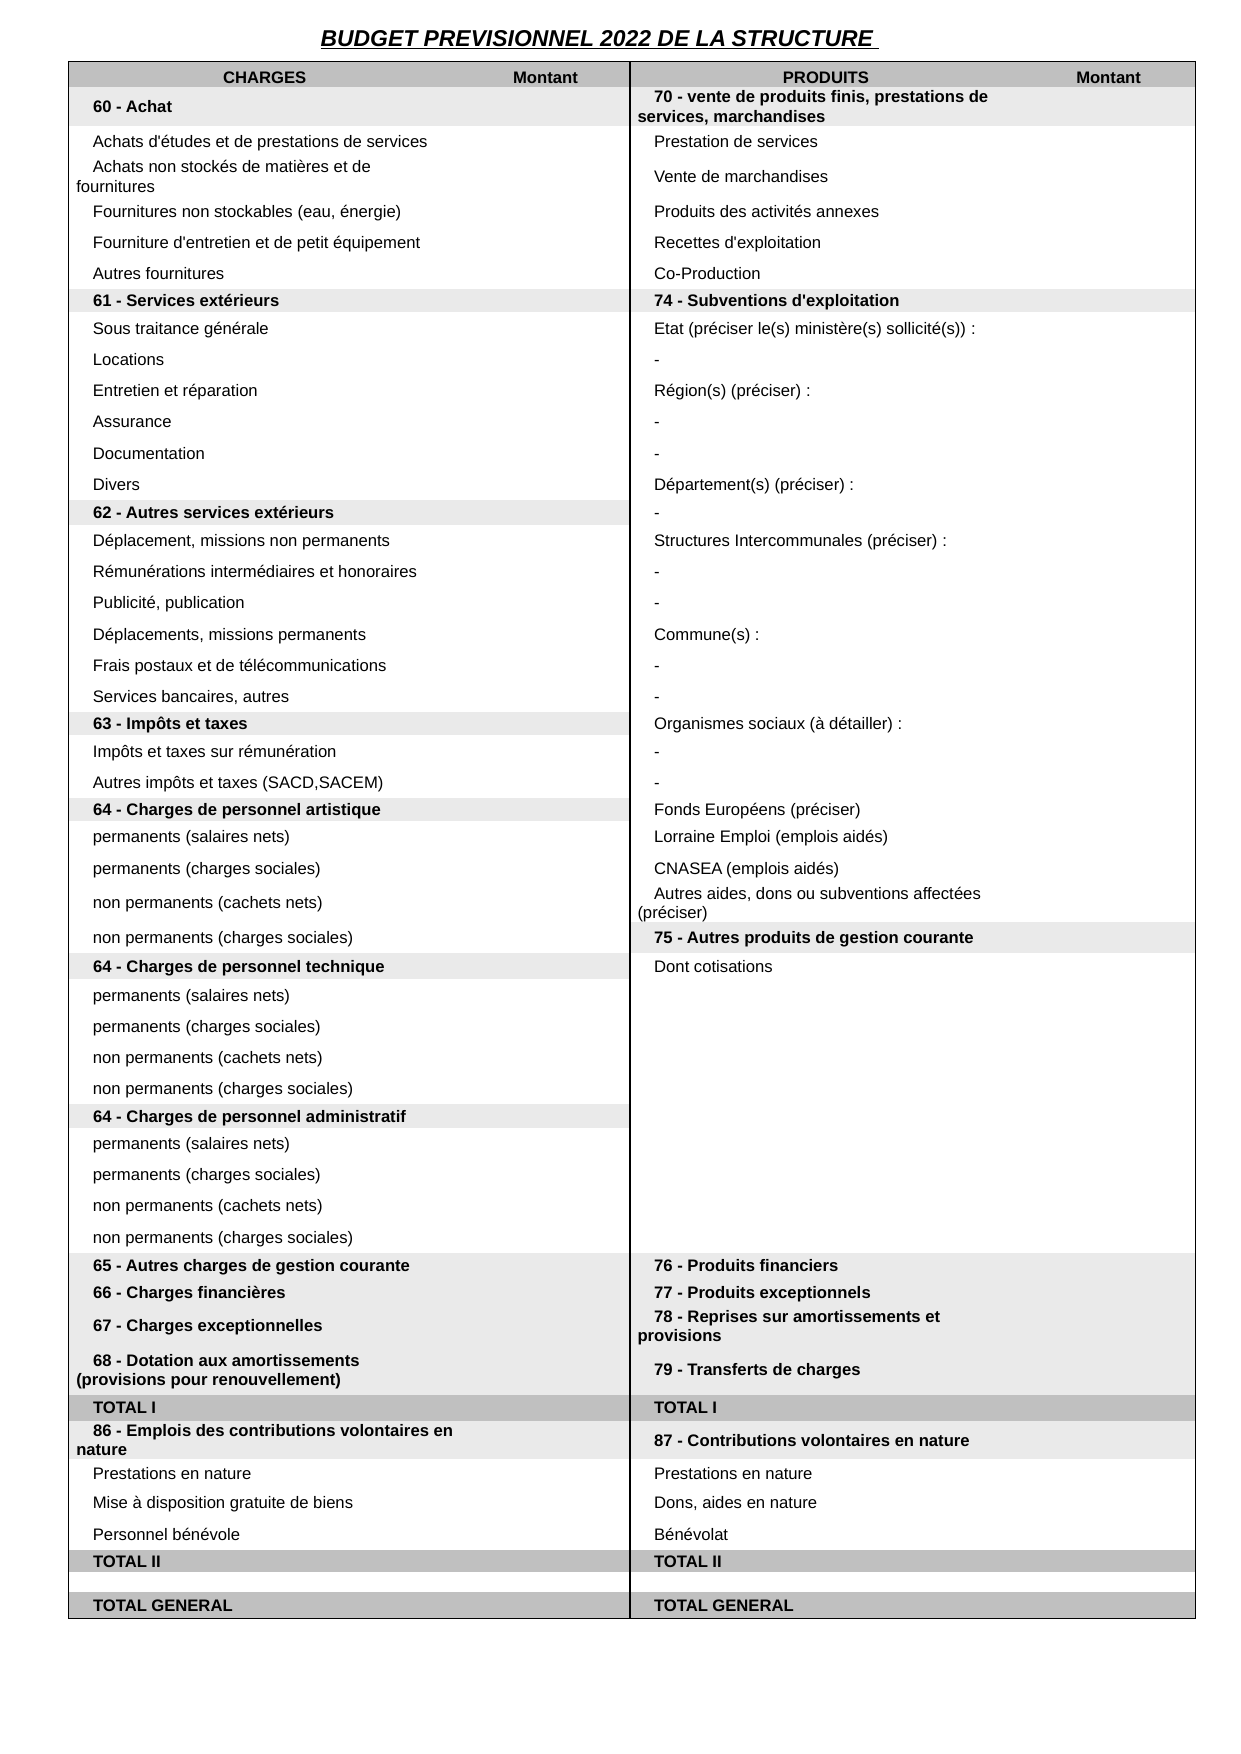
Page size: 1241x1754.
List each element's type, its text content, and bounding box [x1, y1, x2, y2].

table_cell non permanents (charges sociales) [69, 922, 460, 953]
table_cell non permanents (charges sociales) [69, 1221, 460, 1253]
table_cell [1022, 126, 1195, 157]
table_cell 77 - Produits exceptionnels [631, 1279, 1022, 1306]
table_cell [460, 1573, 629, 1592]
table_cell [631, 1042, 1022, 1073]
table_header CHARGES [69, 62, 460, 87]
table_cell [460, 1279, 629, 1306]
table_cell [460, 1395, 629, 1421]
table_cell - [631, 767, 1022, 798]
table_cell [460, 227, 629, 258]
table_cell [460, 126, 629, 157]
table_cell [460, 1042, 629, 1073]
table_cell Sous traitance générale [69, 313, 460, 344]
table_cell Personnel bénévole [69, 1518, 460, 1549]
table_cell [1022, 798, 1195, 821]
table_cell [1022, 469, 1195, 500]
table_cell [1022, 853, 1195, 884]
table_cell [460, 500, 629, 525]
table_cell - [631, 587, 1022, 618]
table_cell - [631, 406, 1022, 437]
table_cell [460, 853, 629, 884]
table_cell - [631, 344, 1022, 375]
table_cell [1022, 1042, 1195, 1073]
table_cell permanents (charges sociales) [69, 1159, 460, 1190]
table_cell [460, 1221, 629, 1253]
table_cell - [631, 500, 1022, 525]
table_cell 86 - Emplois des contributions volontaires en nature [69, 1421, 460, 1459]
table_header Montant [460, 62, 629, 87]
table_cell [460, 289, 629, 312]
table_cell [631, 979, 1022, 1011]
table_cell [460, 1190, 629, 1221]
table_cell permanents (charges sociales) [69, 1011, 460, 1042]
table_cell 68 - Dotation aux amortissements (provisions pour renouvellement) [69, 1345, 460, 1395]
table_cell non permanents (cachets nets) [69, 884, 460, 922]
table_cell [1022, 344, 1195, 375]
table_header Montant [1022, 62, 1195, 87]
table_cell [1022, 650, 1195, 681]
table_cell [460, 406, 629, 437]
table_cell [631, 1221, 1022, 1253]
table_cell [1022, 1073, 1195, 1104]
table_cell [460, 953, 629, 979]
table_cell [1022, 525, 1195, 556]
table_cell [1022, 1104, 1195, 1128]
table_cell Co-Production [631, 258, 1022, 289]
table_cell [1022, 884, 1195, 922]
table_cell [1022, 1459, 1195, 1487]
table_cell [1022, 313, 1195, 344]
table_cell 65 - Autres charges de gestion courante [69, 1253, 460, 1279]
table_cell Etat (préciser le(s) ministère(s) sollicité(s)) : [631, 313, 1022, 344]
table_cell Département(s) (préciser) : [631, 469, 1022, 500]
table_cell [1022, 1253, 1195, 1279]
table_cell 60 - Achat [69, 87, 460, 126]
table_cell [1022, 87, 1195, 126]
table_cell Achats non stockés de matières et de fournitures [69, 157, 460, 196]
table_cell [460, 712, 629, 735]
table_cell Achats d'études et de prestations de services [69, 126, 460, 157]
table_cell Assurance [69, 406, 460, 437]
table_cell [1022, 556, 1195, 587]
table_cell non permanents (charges sociales) [69, 1073, 460, 1104]
table_cell 78 - Reprises sur amortissements et provisions [631, 1306, 1022, 1345]
table_cell Entretien et réparation [69, 375, 460, 406]
table_cell permanents (charges sociales) [69, 853, 460, 884]
table_cell Autres impôts et taxes (SACD,SACEM) [69, 767, 460, 798]
table_cell [460, 587, 629, 618]
table_cell Région(s) (préciser) : [631, 375, 1022, 406]
table_cell [1022, 1306, 1195, 1345]
table_cell Publicité, publication [69, 587, 460, 618]
table_cell [631, 1159, 1022, 1190]
table_cell 64 - Charges de personnel artistique [69, 798, 460, 821]
table_cell [1022, 406, 1195, 437]
table_cell [460, 1518, 629, 1549]
table_cell Frais postaux et de télécommunications [69, 650, 460, 681]
table_cell [460, 1128, 629, 1159]
table_cell Autres aides, dons ou subventions affectées (préciser) [631, 884, 1022, 922]
table_cell non permanents (cachets nets) [69, 1190, 460, 1221]
table_cell [1022, 1573, 1195, 1592]
table_cell Vente de marchandises [631, 157, 1022, 196]
table_cell Rémunérations intermédiaires et honoraires [69, 556, 460, 587]
table_cell Fournitures non stockables (eau, énergie) [69, 196, 460, 227]
table_cell 79 - Transferts de charges [631, 1345, 1022, 1395]
table_cell [460, 1073, 629, 1104]
table_cell Lorraine Emploi (emplois aidés) [631, 821, 1022, 852]
table_cell [460, 258, 629, 289]
table_cell [1022, 1550, 1195, 1572]
table_cell - [631, 735, 1022, 767]
table_cell [1022, 1421, 1195, 1459]
table_cell Dons, aides en nature [631, 1487, 1022, 1518]
table_cell [460, 821, 629, 852]
table_cell TOTAL I [631, 1395, 1022, 1421]
table_cell [460, 157, 629, 196]
table_cell Bénévolat [631, 1518, 1022, 1549]
table_cell - [631, 650, 1022, 681]
table_cell [631, 1104, 1022, 1128]
table_cell 66 - Charges financières [69, 1279, 460, 1306]
table_cell [1022, 1011, 1195, 1042]
table_cell Services bancaires, autres [69, 681, 460, 712]
table_cell [631, 1573, 1022, 1592]
table_cell [1022, 1190, 1195, 1221]
table_cell [631, 1128, 1022, 1159]
table_cell [1022, 712, 1195, 735]
table_cell [1022, 1159, 1195, 1190]
table_cell 61 - Services extérieurs [69, 289, 460, 312]
table_cell Produits des activités annexes [631, 196, 1022, 227]
table_cell permanents (salaires nets) [69, 979, 460, 1011]
table_cell [1022, 227, 1195, 258]
table_cell 67 - Charges exceptionnelles [69, 1306, 460, 1345]
table_cell [1022, 1592, 1195, 1618]
table_cell [1022, 587, 1195, 618]
text BUDGET PREVISIONNEL 2022 DE LA STRUCTURE [100, 25, 1093, 51]
table_cell [460, 884, 629, 922]
table_cell [631, 1011, 1022, 1042]
table_cell Documentation [69, 438, 460, 469]
table_cell [1022, 500, 1195, 525]
table_cell [1022, 767, 1195, 798]
table_cell permanents (salaires nets) [69, 1128, 460, 1159]
table_cell [1022, 258, 1195, 289]
table_cell [1022, 953, 1195, 979]
table_cell [460, 1487, 629, 1518]
table_cell [460, 438, 629, 469]
table_cell [631, 1190, 1022, 1221]
table_cell [460, 1345, 629, 1395]
table_cell permanents (salaires nets) [69, 821, 460, 852]
table_cell [460, 525, 629, 556]
table_cell [460, 650, 629, 681]
table_cell [460, 1104, 629, 1128]
table_cell [1022, 1345, 1195, 1395]
table_cell [460, 1592, 629, 1618]
table_cell [1022, 289, 1195, 312]
table_cell [1022, 979, 1195, 1011]
table_cell 76 - Produits financiers [631, 1253, 1022, 1279]
table_cell [1022, 922, 1195, 953]
table_cell [1022, 619, 1195, 650]
table_cell [1022, 1518, 1195, 1549]
table_cell Organismes sociaux (à détailler) : [631, 712, 1022, 735]
table_cell Recettes d'exploitation [631, 227, 1022, 258]
table_cell [1022, 1221, 1195, 1253]
table_cell Dont cotisations [631, 953, 1022, 979]
table_cell Locations [69, 344, 460, 375]
table_cell Déplacements, missions permanents [69, 619, 460, 650]
table_cell 64 - Charges de personnel administratif [69, 1104, 460, 1128]
table_cell [1022, 821, 1195, 852]
table_cell [460, 1459, 629, 1487]
table_cell - [631, 681, 1022, 712]
table_cell non permanents (cachets nets) [69, 1042, 460, 1073]
table_cell TOTAL I [69, 1395, 460, 1421]
table_cell 70 - vente de produits finis, prestations de services, marchandises [631, 87, 1022, 126]
table_cell [460, 196, 629, 227]
table_cell [460, 313, 629, 344]
table_cell 75 - Autres produits de gestion courante [631, 922, 1022, 953]
table_cell Déplacement, missions non permanents [69, 525, 460, 556]
table_cell TOTAL GENERAL [69, 1592, 460, 1618]
table_cell [460, 1550, 629, 1572]
table_cell [1022, 1487, 1195, 1518]
table_cell 87 - Contributions volontaires en nature [631, 1421, 1022, 1459]
table_cell [1022, 1395, 1195, 1421]
table_cell TOTAL II [69, 1550, 460, 1572]
table_cell Prestations en nature [69, 1459, 460, 1487]
table_cell [460, 798, 629, 821]
table_cell TOTAL GENERAL [631, 1592, 1022, 1618]
table_cell [69, 1573, 460, 1592]
table_cell - [631, 438, 1022, 469]
table_cell [1022, 196, 1195, 227]
table_cell [1022, 438, 1195, 469]
table_cell [460, 979, 629, 1011]
table_cell [1022, 157, 1195, 196]
table_cell TOTAL II [631, 1550, 1022, 1572]
table_cell Fonds Européens (préciser) [631, 798, 1022, 821]
table_cell Prestation de services [631, 126, 1022, 157]
table_cell Structures Intercommunales (préciser) : [631, 525, 1022, 556]
table_cell Commune(s) : [631, 619, 1022, 650]
table_cell 63 - Impôts et taxes [69, 712, 460, 735]
table_cell [460, 375, 629, 406]
table_cell [460, 469, 629, 500]
table_cell [1022, 375, 1195, 406]
table_cell 62 - Autres services extérieurs [69, 500, 460, 525]
table_cell - [631, 556, 1022, 587]
table_cell [460, 619, 629, 650]
table_cell [460, 556, 629, 587]
table_cell [460, 87, 629, 126]
table_cell [460, 344, 629, 375]
table_cell [460, 767, 629, 798]
table_cell [460, 1253, 629, 1279]
table_cell [460, 735, 629, 767]
table_cell [1022, 1279, 1195, 1306]
table_header PRODUITS [631, 62, 1022, 87]
table_cell 74 - Subventions d'exploitation [631, 289, 1022, 312]
table_cell [460, 1421, 629, 1459]
table_cell CNASEA (emplois aidés) [631, 853, 1022, 884]
table_cell Autres fournitures [69, 258, 460, 289]
table_cell [460, 1159, 629, 1190]
table_cell Impôts et taxes sur rémunération [69, 735, 460, 767]
table_cell [1022, 681, 1195, 712]
table_cell [1022, 735, 1195, 767]
table_cell Mise à disposition gratuite de biens [69, 1487, 460, 1518]
table_cell [460, 681, 629, 712]
table_cell 64 - Charges de personnel technique [69, 953, 460, 979]
table_cell Fourniture d'entretien et de petit équipement [69, 227, 460, 258]
table_cell Prestations en nature [631, 1459, 1022, 1487]
table_cell [460, 1306, 629, 1345]
table_cell [1022, 1128, 1195, 1159]
table_cell [631, 1073, 1022, 1104]
table_cell [460, 1011, 629, 1042]
table_cell Divers [69, 469, 460, 500]
table_cell [460, 922, 629, 953]
